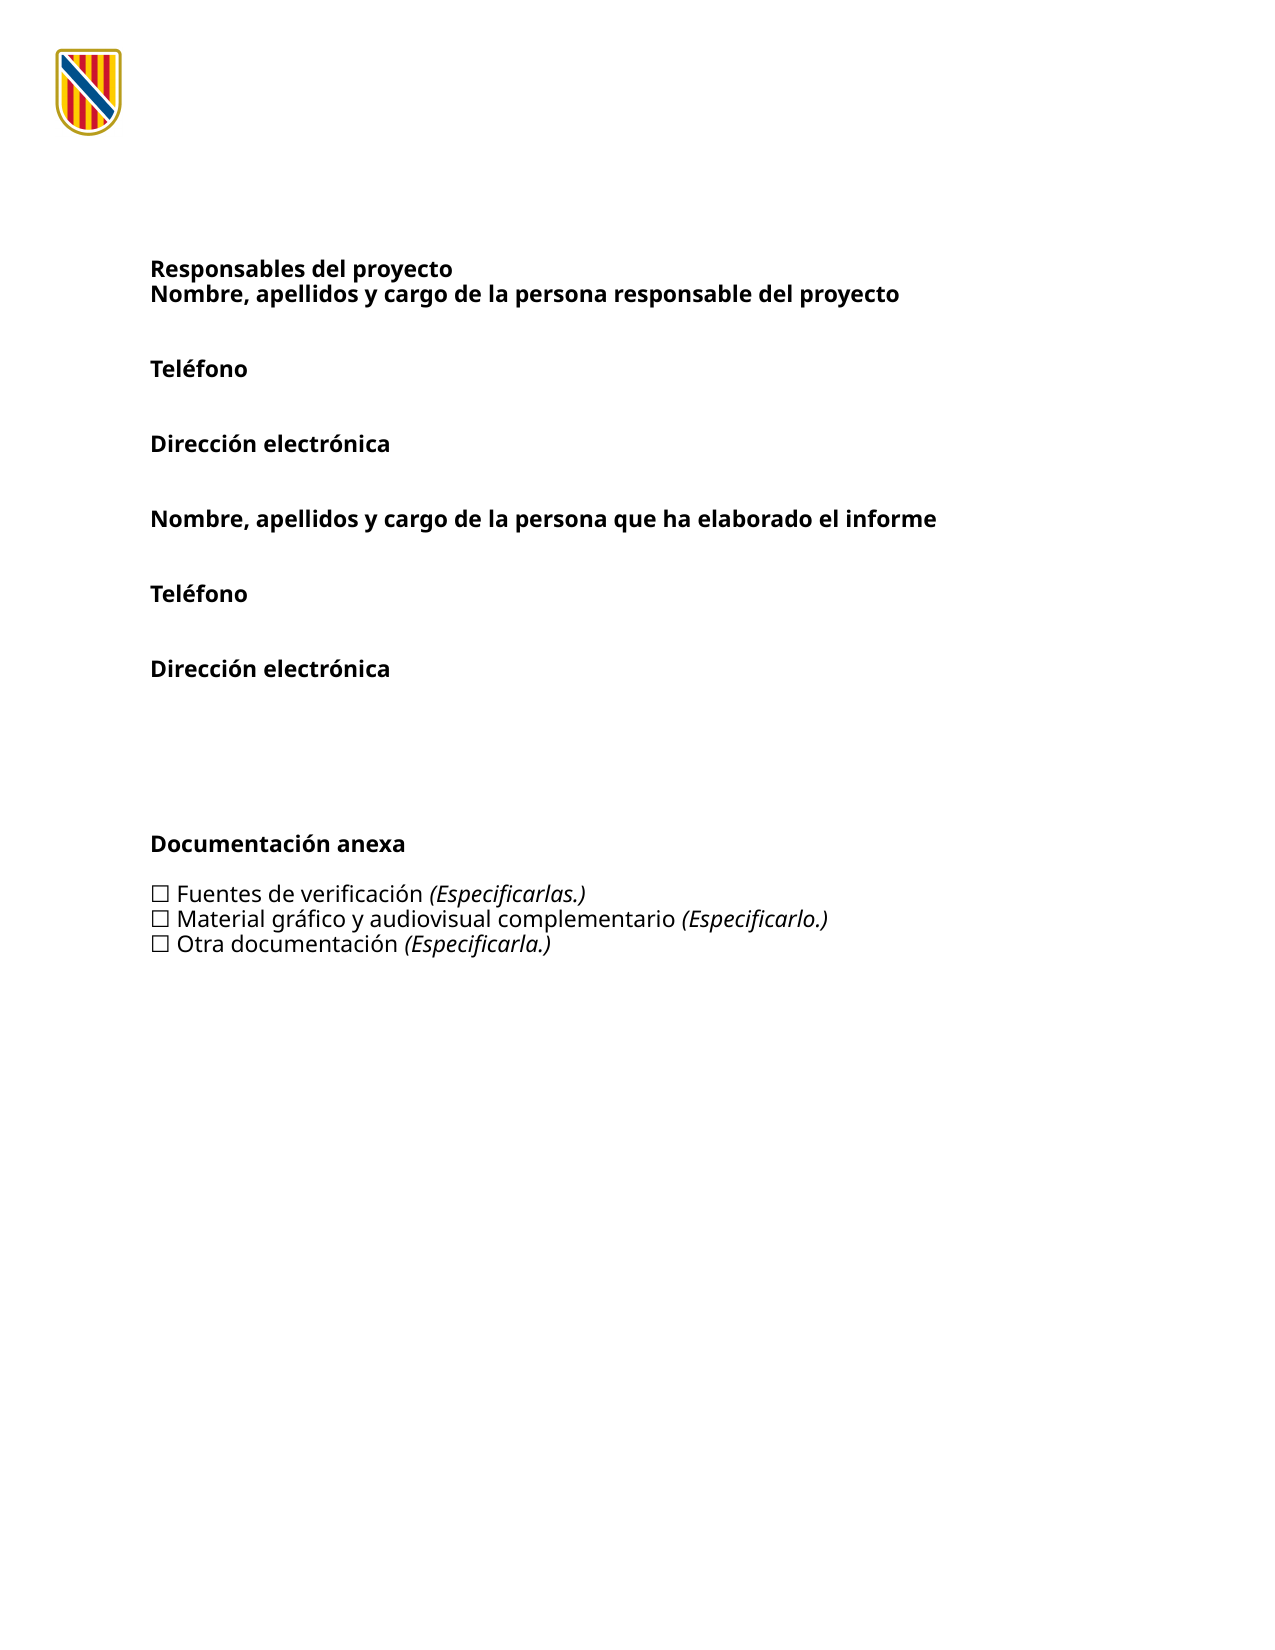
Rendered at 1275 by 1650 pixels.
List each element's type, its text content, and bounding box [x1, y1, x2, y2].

text Dirección electrónica [150, 657, 1190, 682]
text Teléfono [150, 357, 1190, 382]
text Dirección electrónica [150, 432, 1190, 457]
text ☐ Fuentes de verificación (Especificarlas.) [150, 882, 1125, 907]
text ☐ Material gráfico y audiovisual complementario (Especificarlo.) [150, 907, 1125, 932]
text Responsables del proyecto [150, 257, 1190, 282]
text Nombre, apellidos y cargo de la persona responsable del proyecto [150, 282, 1190, 307]
text Documentación anexa [150, 832, 1125, 857]
text Nombre, apellidos y cargo de la persona que ha elaborado el informe [150, 507, 1190, 532]
text ☐ Otra documentación (Especificarla.) [150, 932, 1125, 957]
text Teléfono [150, 582, 1190, 607]
picture [54, 47, 123, 137]
